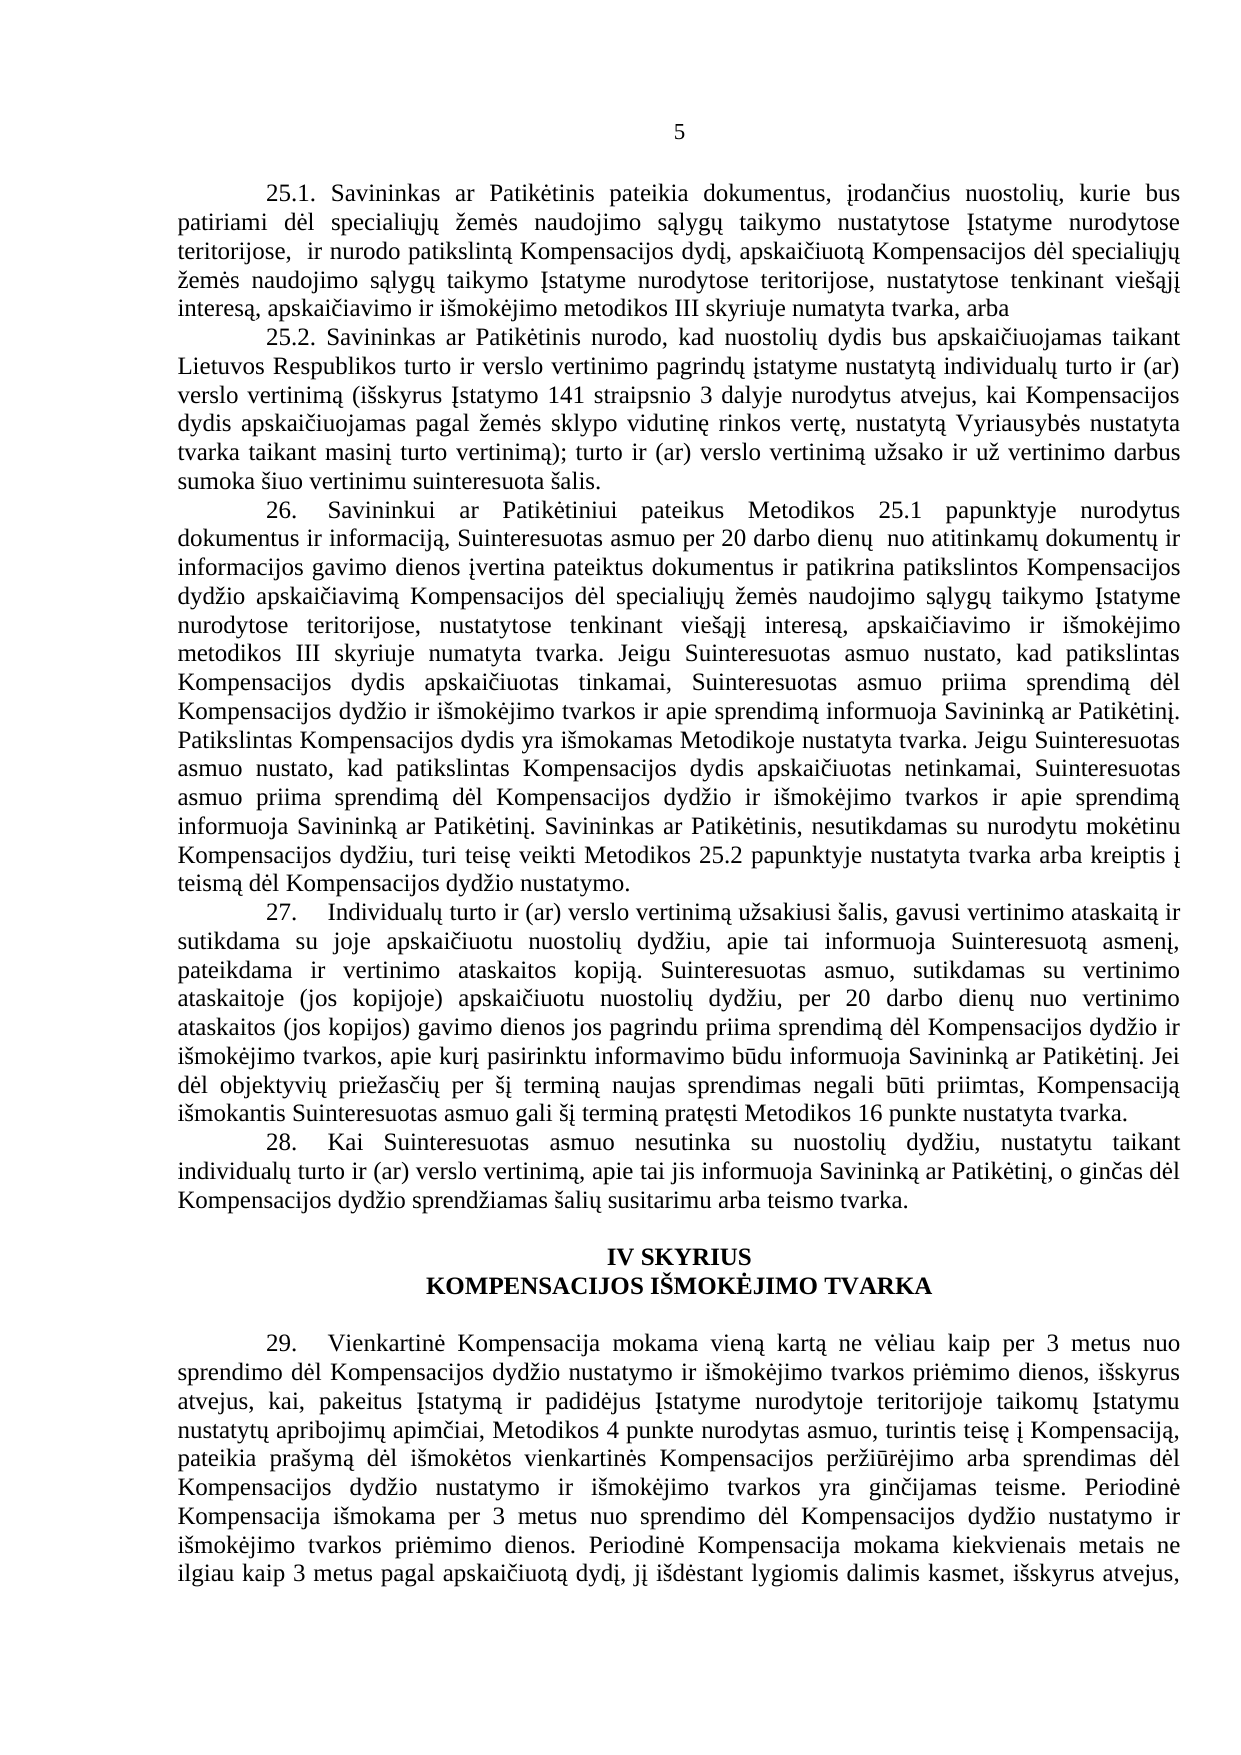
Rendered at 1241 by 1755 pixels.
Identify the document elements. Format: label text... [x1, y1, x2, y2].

text 29. Vienkartinė Kompensacija mokama vieną kartą ne vėliau kaip per 3 metus nuo sprendimo dėl Kompensacijos dydžio nustatymo ir išmokėjimo tvarkos priėmimo dienos, išskyrus atvejus, kai, pakeitus Įstatymą ir padidėjus Įstatyme nurodytoje teritorijoje taikomų Įstatymu nustatytų apribojimų apimčiai, Metodikos 4 punkte nurodytas asmuo, turintis teisę į Kompensaciją, pateikia prašymą dėl išmokėtos vienkartinės Kompensacijos peržiūrėjimo arba sprendimas dėl Kompensacijos dydžio nustatymo ir išmokėjimo tvarkos yra ginčijamas teisme. Periodinė Kompensacija išmokama per 3 metus nuo sprendimo dėl Kompensacijos dydžio nustatymo ir išmokėjimo tvarkos priėmimo dienos. Periodinė Kompensacija mokama kiekvienais metais ne ilgiau kaip 3 metus pagal apskaičiuotą dydį, jį išdėstant lygiomis dalimis kasmet, išskyrus atvejus, [177, 1328, 1181, 1587]
text 28. Kai Suinteresuotas asmuo nesutinka su nuostolių dydžiu, nustatytu taikant individualų turto ir (ar) verslo vertinimą, apie tai jis informuoja Savininką ar Patikėtinį, o ginčas dėl Kompensacijos dydžio sprendžiamas šalių susitarimu arba teismo tvarka. [177, 1127, 1181, 1213]
text 26. Savininkui ar Patikėtiniui pateikus Metodikos 25.1 papunktyje nurodytus dokumentus ir informaciją, Suinteresuotas asmuo per 20 darbo dienų nuo atitinkamų dokumentų ir informacijos gavimo dienos įvertina pateiktus dokumentus ir patikrina patikslintos Kompensacijos dydžio apskaičiavimą Kompensacijos dėl specialiųjų žemės naudojimo sąlygų taikymo Įstatyme nurodytose teritorijose, nustatytose tenkinant viešąjį interesą, apskaičiavimo ir išmokėjimo metodikos III skyriuje numatyta tvarka. Jeigu Suinteresuotas asmuo nustato, kad patikslintas Kompensacijos dydis apskaičiuotas tinkamai, Suinteresuotas asmuo priima sprendimą dėl Kompensacijos dydžio ir išmokėjimo tvarkos ir apie sprendimą informuoja Savininką ar Patikėtinį. Patikslintas Kompensacijos dydis yra išmokamas Metodikoje nustatyta tvarka. Jeigu Suinteresuotas asmuo nustato, kad patikslintas Kompensacijos dydis apskaičiuotas netinkamai, Suinteresuotas asmuo priima sprendimą dėl Kompensacijos dydžio ir išmokėjimo tvarkos ir apie sprendimą informuoja Savininką ar Patikėtinį. Savininkas ar Patikėtinis, nesutikdamas su nurodytu mokėtinu Kompensacijos dydžiu, turi teisę veikti Metodikos 25.2 papunktyje nustatyta tvarka arba kreiptis į teismą dėl Kompensacijos dydžio nustatymo. [177, 495, 1181, 897]
text 27. Individualų turto ir (ar) verslo vertinimą užsakiusi šalis, gavusi vertinimo ataskaitą ir sutikdama su joje apskaičiuotu nuostolių dydžiu, apie tai informuoja Suinteresuotą asmenį, pateikdama ir vertinimo ataskaitos kopiją. Suinteresuotas asmuo, sutikdamas su vertinimo ataskaitoje (jos kopijoje) apskaičiuotu nuostolių dydžiu, per 20 darbo dienų nuo vertinimo ataskaitos (jos kopijos) gavimo dienos jos pagrindu priima sprendimą dėl Kompensacijos dydžio ir išmokėjimo tvarkos, apie kurį pasirinktu informavimo būdu informuoja Savininką ar Patikėtinį. Jei dėl objektyvių priežasčių per šį terminą naujas sprendimas negali būti priimtas, Kompensaciją išmokantis Suinteresuotas asmuo gali šį terminą pratęsti Metodikos 16 punkte nustatyta tvarka. [177, 897, 1181, 1127]
text 25.2. Savininkas ar Patikėtinis nurodo, kad nuostolių dydis bus apskaičiuojamas taikant Lietuvos Respublikos turto ir verslo vertinimo pagrindų įstatyme nustatytą individualų turto ir (ar) verslo vertinimą (išskyrus Įstatymo 141 straipsnio 3 dalyje nurodytus atvejus, kai Kompensacijos dydis apskaičiuojamas pagal žemės sklypo vidutinę rinkos vertę, nustatytą Vyriausybės nustatyta tvarka taikant masinį turto vertinimą); turto ir (ar) verslo vertinimą užsako ir už vertinimo darbus sumoka šiuo vertinimu suinteresuota šalis. [177, 322, 1181, 495]
text KOMPENSACIJOS IŠMOKĖJIMO TVARKA [177, 1271, 1181, 1300]
text IV SKYRIUS [177, 1242, 1181, 1271]
text 25.1. Savininkas ar Patikėtinis pateikia dokumentus, įrodančius nuostolių, kurie bus patiriami dėl specialiųjų žemės naudojimo sąlygų taikymo nustatytose Įstatyme nurodytose teritorijose, ir nurodo patikslintą Kompensacijos dydį, apskaičiuotą Kompensacijos dėl specialiųjų žemės naudojimo sąlygų taikymo Įstatyme nurodytose teritorijose, nustatytose tenkinant viešąjį interesą, apskaičiavimo ir išmokėjimo metodikos III skyriuje numatyta tvarka, arba [177, 178, 1181, 322]
